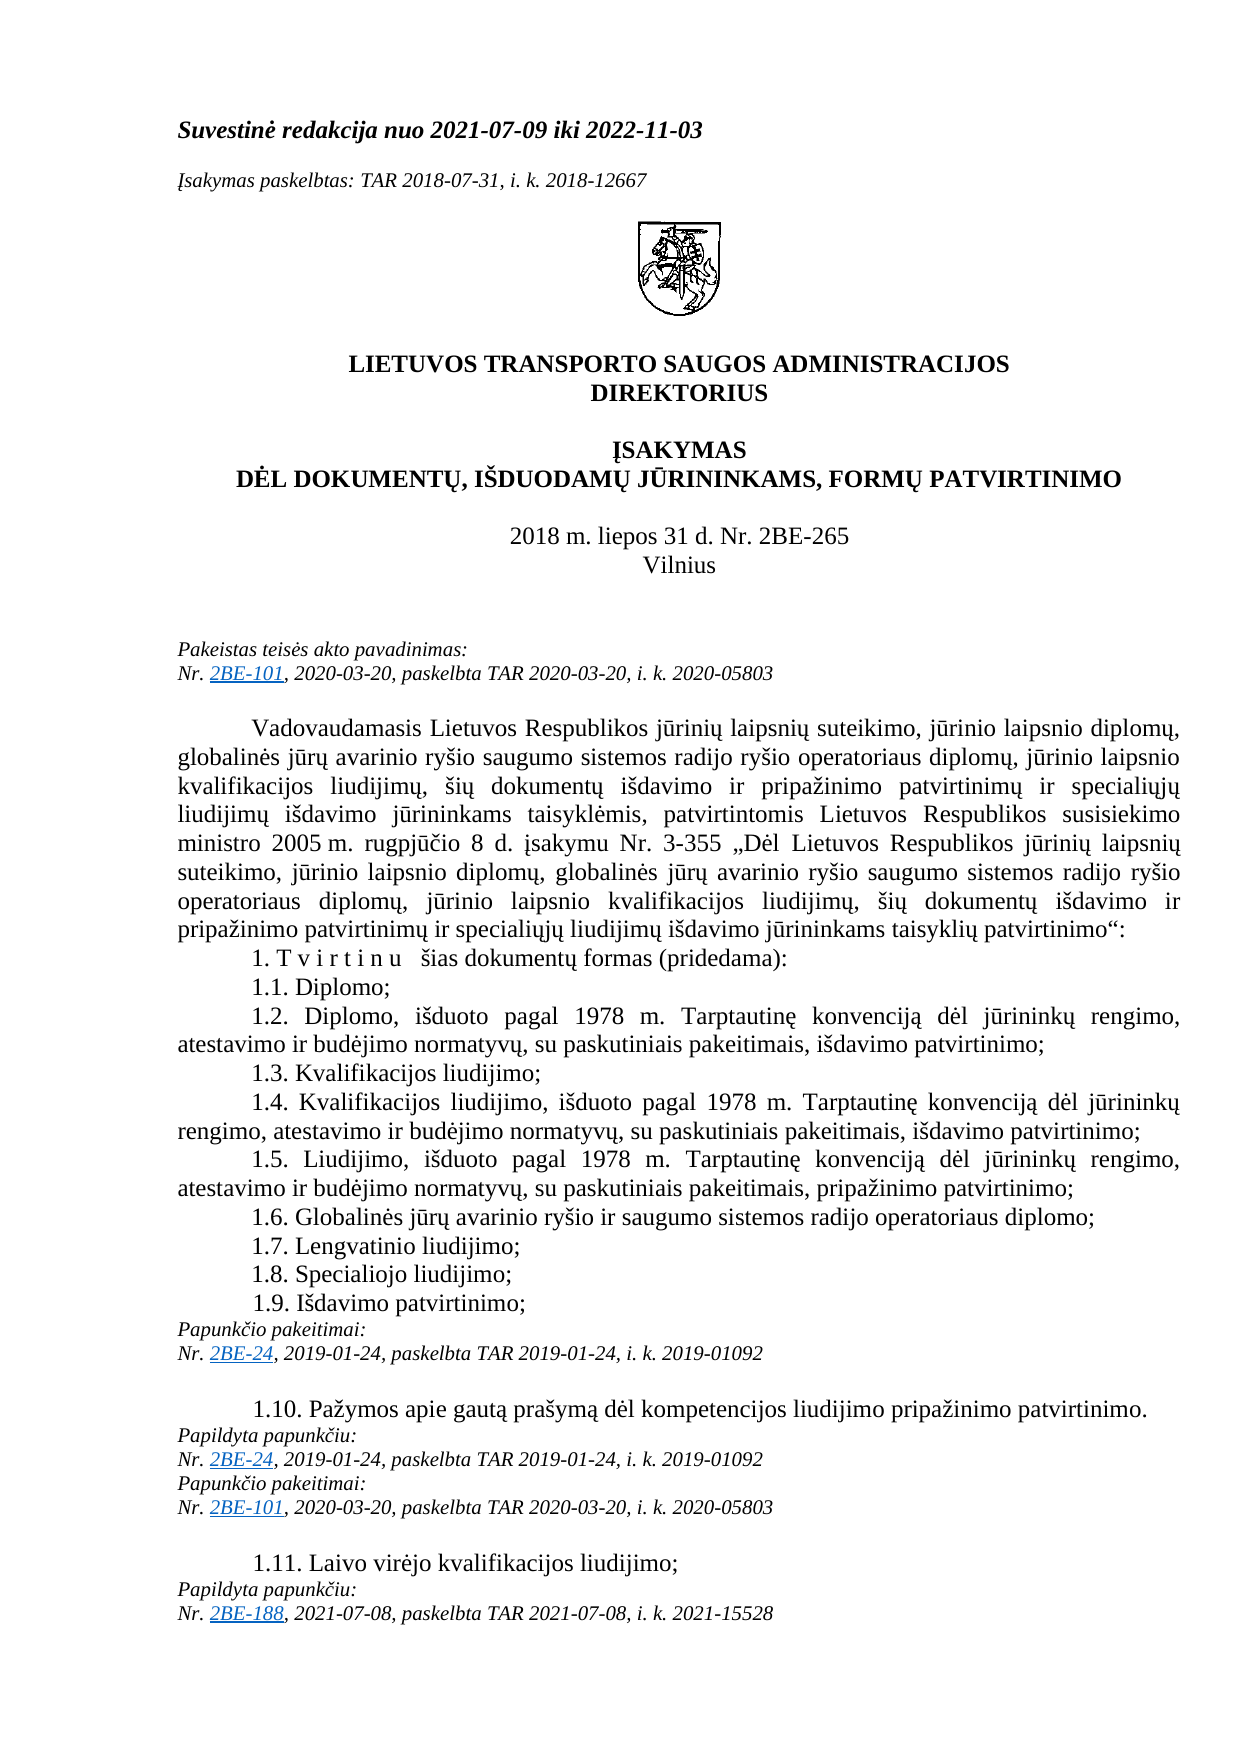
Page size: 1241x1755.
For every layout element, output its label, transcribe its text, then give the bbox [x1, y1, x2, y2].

text ĮSAKYMAS [177, 435, 1181, 464]
text DĖL DOKUMENTŲ, IŠDUODAMŲ JŪRININKAMS, FORMŲ PATVIRTINIMO [177, 464, 1181, 493]
text Nr. 2BE-101, 2020-03-20, paskelbta TAR 2020-03-20, i. k. 2020-05803 [177, 1495, 1181, 1519]
text Pakeistas teisės akto pavadinimas: [177, 636, 1181, 661]
text Nr. 2BE-24, 2019-01-24, paskelbta TAR 2019-01-24, i. k. 2019-01092 [177, 1341, 1181, 1365]
text Vilnius [177, 550, 1181, 579]
text 1. Tvirtinu šias dokumentų formas (pridedama): [177, 943, 1181, 972]
text 1.6. Globalinės jūrų avarinio ryšio ir saugumo sistemos radijo operatoriaus diplomo; [177, 1202, 1181, 1231]
text 1.5. Liudijimo, išduoto pagal 1978 m. Tarptautinę konvenciją dėl jūrininkų rengimo, atestavimo ir budėjimo normatyvų, su paskutiniais pakeitimais, pripažinimo patvirtinimo; [177, 1144, 1181, 1202]
text LIETUVOS TRANSPORTO SAUGOS ADMINISTRACIJOS [177, 349, 1181, 378]
text Nr. 2BE-188, 2021-07-08, paskelbta TAR 2021-07-08, i. k. 2021-15528 [177, 1601, 1181, 1624]
text Papildyta papunkčiu: [177, 1576, 1181, 1601]
text 1.8. Specialiojo liudijimo; [177, 1259, 1181, 1288]
text 1.10. Pažymos apie gautą prašymą dėl kompetencijos liudijimo pripažinimo patvirtinimo. [177, 1394, 1181, 1423]
text Papildyta papunkčiu: [177, 1423, 1181, 1447]
text 1.4. Kvalifikacijos liudijimo, išduoto pagal 1978 m. Tarptautinę konvenciją dėl jūrininkų rengimo, atestavimo ir budėjimo normatyvų, su paskutiniais pakeitimais, išdavimo patvirtinimo; [177, 1087, 1181, 1144]
text 1.3. Kvalifikacijos liudijimo; [177, 1058, 1181, 1087]
text 1.7. Lengvatinio liudijimo; [177, 1231, 1181, 1259]
text Suvestinė redakcija nuo 2021-07-09 iki 2022-11-03 [177, 115, 1181, 144]
text 1.1. Diplomo; [177, 972, 1181, 1001]
text 1.2. Diplomo, išduoto pagal 1978 m. Tarptautinę konvenciją dėl jūrininkų rengimo, atestavimo ir budėjimo normatyvų, su paskutiniais pakeitimais, išdavimo patvirtinimo; [177, 1001, 1181, 1058]
text Vadovaudamasis Lietuvos Respublikos jūrinių laipsnių suteikimo, jūrinio laipsnio diplomų, globalinės jūrų avarinio ryšio saugumo sistemos radijo ryšio operatoriaus diplomų, jūrinio laipsnio kvalifikacijos liudijimų, šių dokumentų išdavimo ir pripažinimo patvirtinimų ir specialiųjų liudijimų išdavimo jūrininkams taisyklėmis, patvirtintomis Lietuvos Respublikos susisiekimo ministro 2005 m. rugpjūčio 8 d. įsakymu Nr. 3-355 „Dėl Lietuvos Respublikos jūrinių laipsnių suteikimo, jūrinio laipsnio diplomų, globalinės jūrų avarinio ryšio saugumo sistemos radijo ryšio operatoriaus diplomų, jūrinio laipsnio kvalifikacijos liudijimų, šių dokumentų išdavimo ir pripažinimo patvirtinimų ir specialiųjų liudijimų išdavimo jūrininkams taisyklių patvirtinimo“: [177, 713, 1181, 943]
text Įsakymas paskelbtas: TAR 2018-07-31, i. k. 2018-12667 [177, 168, 1181, 192]
text Nr. 2BE-101, 2020-03-20, paskelbta TAR 2020-03-20, i. k. 2020-05803 [177, 661, 1181, 684]
text Papunkčio pakeitimai: [177, 1317, 1181, 1341]
text 1.9. Išdavimo patvirtinimo; [177, 1288, 1181, 1317]
text DIREKTORIUS [177, 378, 1181, 406]
text Papunkčio pakeitimai: [177, 1471, 1181, 1495]
text 2018 m. liepos 31 d. Nr. 2BE-265 [177, 521, 1181, 550]
text Nr. 2BE-24, 2019-01-24, paskelbta TAR 2019-01-24, i. k. 2019-01092 [177, 1447, 1181, 1471]
text 1.11. Laivo virėjo kvalifikacijos liudijimo; [177, 1548, 1181, 1576]
